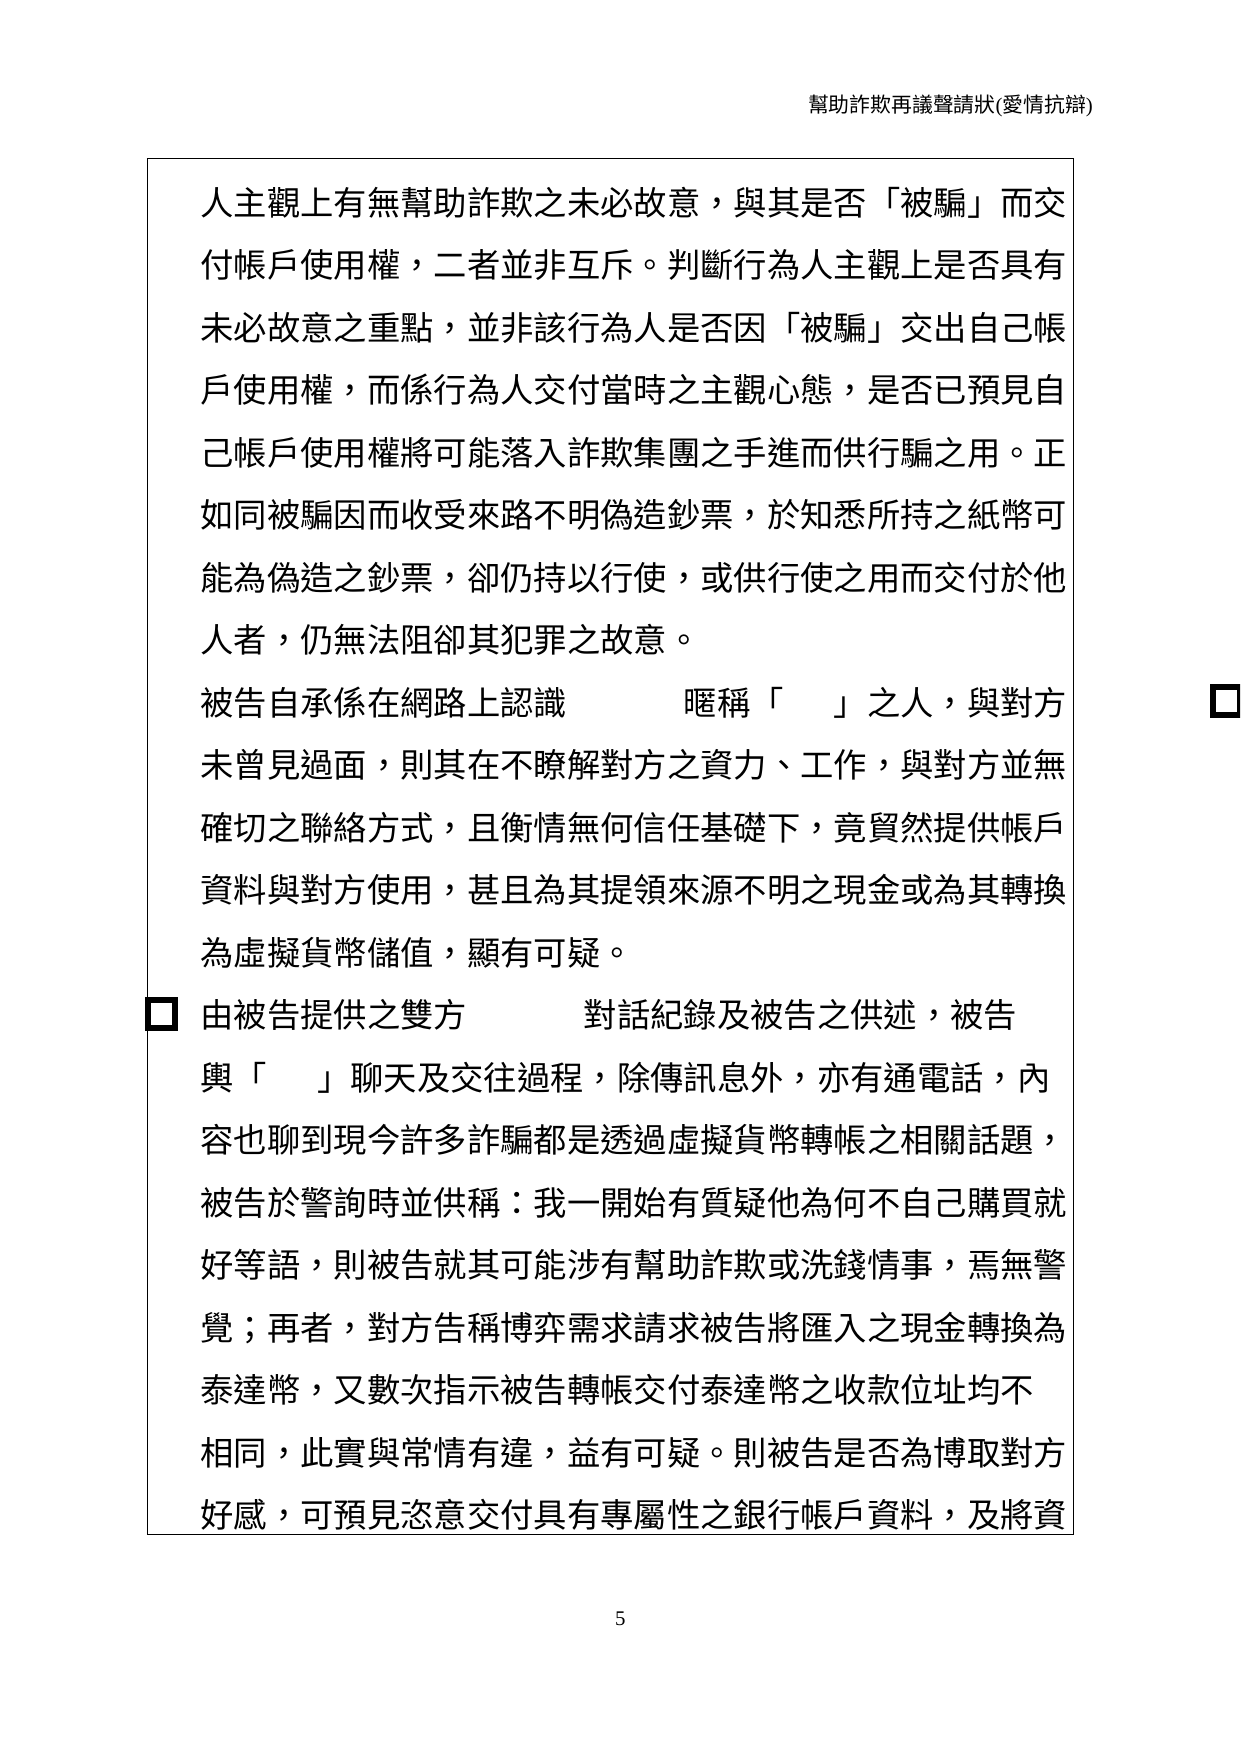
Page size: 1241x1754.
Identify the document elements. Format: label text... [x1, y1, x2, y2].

table_cell 人主觀上有無幫助詐欺之未必故意，與其是否「被騙」而交 付帳戶使用權，二者並非互斥。判斷行為人主觀上是否具有 未必故意之重點，並非該行為人是否因「被騙」交出自己帳 戶使用權，而係行為人交付當時之主觀心態，是否已預見自 己帳戶使用權將可能落入詐欺集團之手進而供行騙之用。正 如同被騙因而收受來路不明偽造鈔票，於知悉所持之紙幣可 能為偽造之鈔票，卻仍持以行使，或供行使之用而交付於他 人者，仍無法阻卻其犯罪之故意。 被告自承係在網路上認識 暱稱「 」之人，與對方 未曾見過面，則其在不瞭解對方之資力、工作，與對方並無 確切之聯絡方式，且衡情無何信任基礎下，竟貿然提供帳戶 資料與對方使用，甚且為其提領來源不明之現金或為其轉換 為虛擬貨幣儲值，顯有可疑。 由被告提供之雙方 對話紀錄及被告之供述，被告 輿「 」聊天及交往過程，除傳訊息外，亦有通電話，內 容也聊到現今許多詐騙都是透過虛擬貨幣轉帳之相關話題， 被告於警詢時並供稱：我一開始有質疑他為何不自己購買就 好等語，則被告就其可能涉有幫助詐欺或洗錢情事，焉無警 覺；再者，對方告稱博弈需求請求被告將匯入之現金轉換為 泰達幣，又數次指示被告轉帳交付泰達幣之收款位址均不 相同，此實與常情有違，益有可疑。則被告是否為博取對方 好感，可預見恣意交付具有專屬性之銀行帳戶資料，及將資 [148, 159, 1073, 1534]
